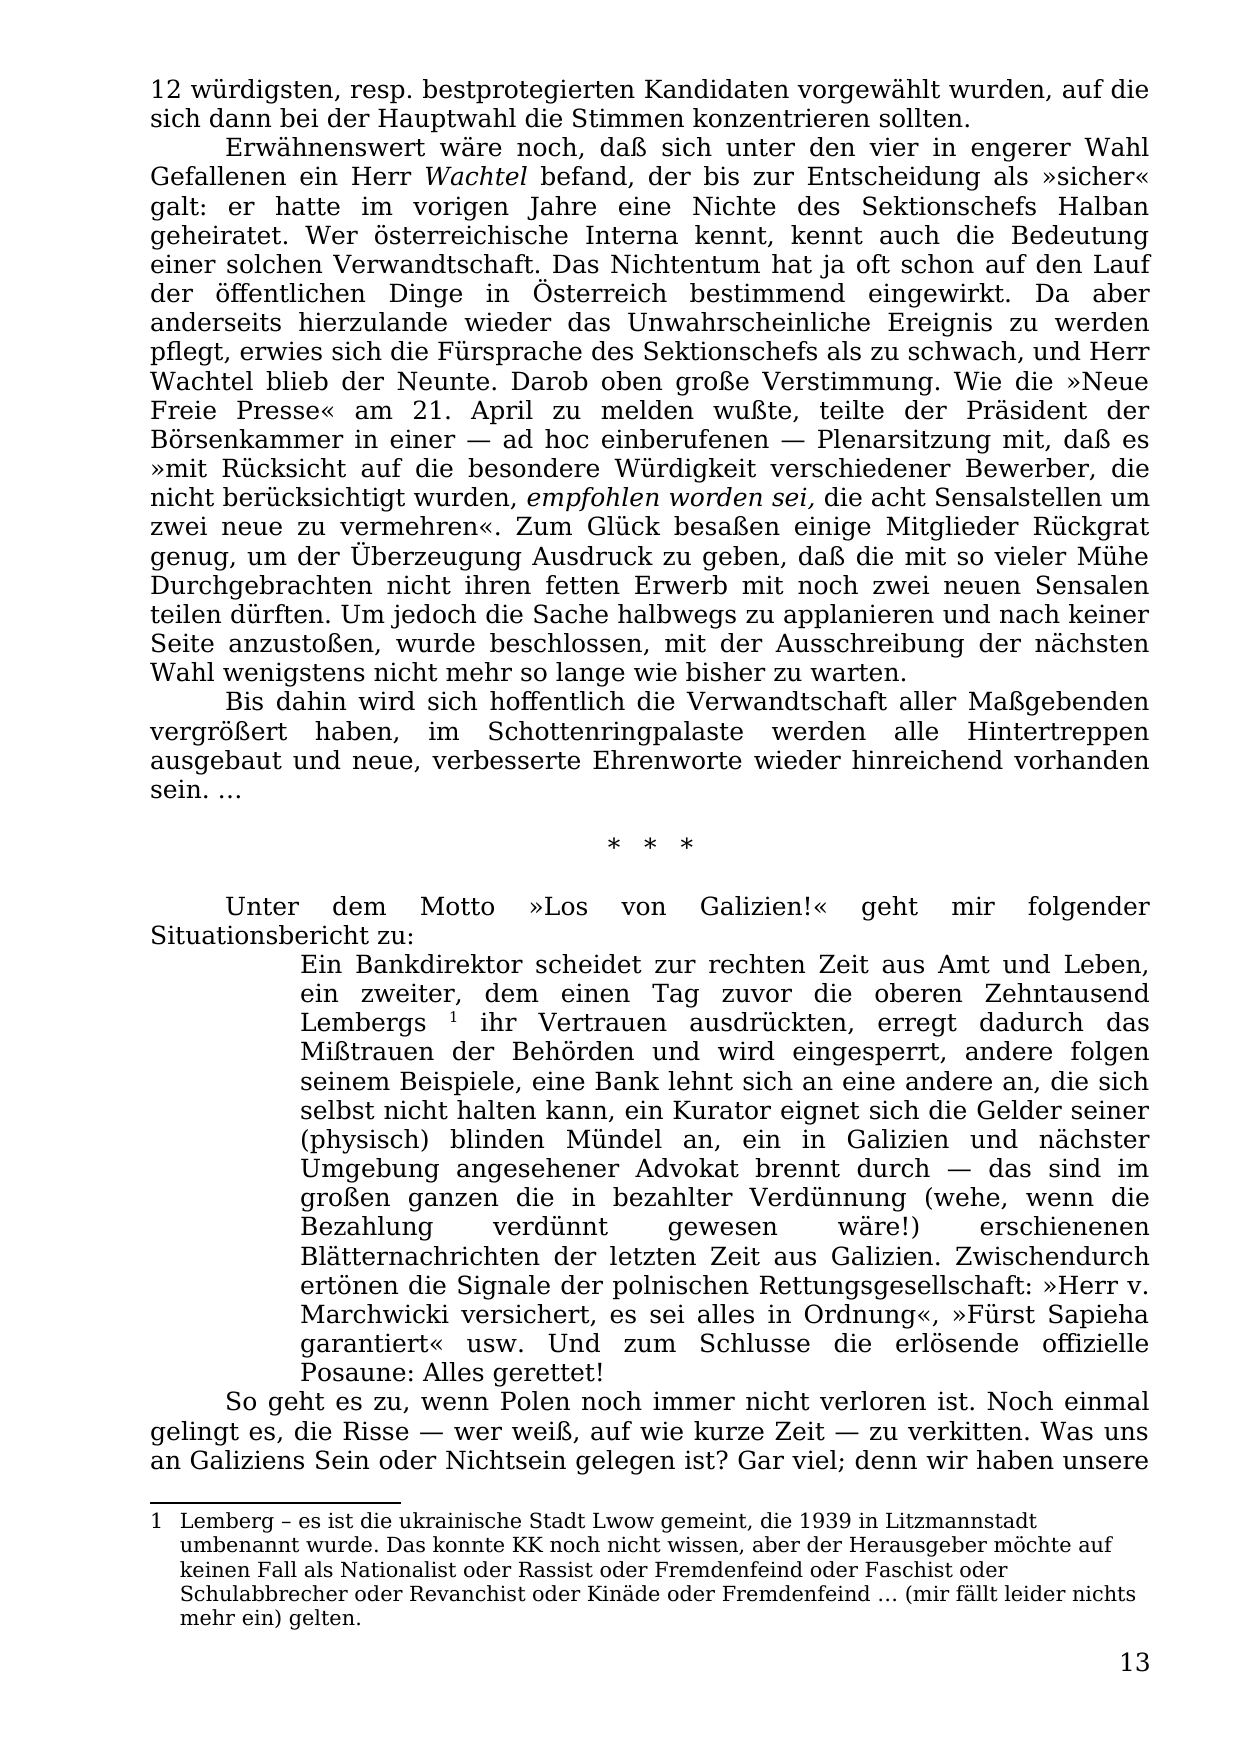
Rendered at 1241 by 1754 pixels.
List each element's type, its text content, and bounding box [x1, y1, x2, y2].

text Erwähnenswert wäre noch, daß sich unter den vier in engerer Wahl Gefallenen ein Herr Wachtel befand, der bis zur Entscheidung als »sicher« galt: er hatte im vorigen Jahre eine Nichte des Sektionschefs Halban geheiratet. Wer österreichische Interna kennt, kennt auch die Bedeutung einer solchen Verwandtschaft. Das Nichtentum hat ja oft schon auf den Lauf der öffentlichen Dinge in Österreich bestimmend eingewirkt. Da aber anderseits hierzulande wieder das Unwahrscheinliche Ereignis zu werden pflegt, erwies sich die Fürsprache des Sektionschefs als zu schwach, und Herr Wachtel blieb der Neunte. Darob oben große Verstimmung. Wie die »Neue Freie Presse« am 21. April zu melden wußte, teilte der Präsident der Börsenkammer in einer — ad hoc einberufenen — Plenarsitzung mit, daß es »mit Rücksicht auf die besondere Würdigkeit verschiedener Bewerber, die nicht berücksichtigt wurden, empfohlen worden sei, die acht Sensalstellen um zwei neue zu vermehren«. Zum Glück besaßen einige Mitglieder Rückgrat genug, um der Überzeugung Ausdruck zu geben, daß die mit so vieler Mühe Durchgebrachten nicht ihren fetten Erwerb mit noch zwei neuen Sensalen teilen dürften. Um jedoch die Sache halbwegs zu applanieren und nach keiner Seite anzustoßen, wurde beschlossen, mit der Ausschreibung der nächsten Wahl wenigstens nicht mehr so lange wie bisher zu warten. [150, 133, 1151, 687]
text * * * [150, 833, 1151, 862]
text Lemberg – es ist die ukrainische Stadt Lwow gemeint, die 1939 in Litzmannstadt umbenannt wurde. Das konnte KK noch nicht wissen, aber der Herausgeber möchte auf keinen Fall als Nationalist oder Rassist oder Fremdenfeind oder Faschist oder Schulabbrecher oder Revanchist oder Kinäde oder Fremdenfeind … (mir fällt leider nichts mehr ein) gelten. [150, 1509, 1151, 1631]
text Ein Bankdirektor scheidet zur rechten Zeit aus Amt und Leben, ein zweiter, dem einen Tag zuvor die oberen Zehntausend Lembergs ihr Vertrauen ausdrückten, erregt dadurch das Mißtrauen der Behörden und wird eingesperrt, andere folgen seinem Beispiele, eine Bank lehnt sich an eine andere an, die sich selbst nicht halten kann, ein Kurator eignet sich die Gelder seiner (physisch) blinden Mündel an, ein in Galizien und nächster Umgebung angesehener Advokat brennt durch — das sind im großen ganzen die in bezahlter Verdünnung (wehe, wenn die Bezahlung verdünnt gewesen wäre!) erschienenen Blätternachrichten der letzten Zeit aus Galizien. Zwischendurch ertönen die Signale der polnischen Rettungsgesellschaft: »Herr v. Marchwicki versichert, es sei alles in Ordnung«, »Fürst Sapieha garantiert« usw. Und zum Schlusse die erlösende offizielle Posaune: Alles gerettet! [300, 950, 1151, 1387]
text So geht es zu, wenn Polen noch immer nicht verloren ist. Noch einmal gelingt es, die Risse — wer weiß, auf wie kurze Zeit — zu verkitten. Was uns an Galiziens Sein oder Nichtsein gelegen ist? Gar viel; denn wir haben unsere [150, 1387, 1151, 1475]
text Bis dahin wird sich hoffentlich die Verwandtschaft aller Maßgebenden vergrößert haben, im Schottenringpalaste werden alle Hintertreppen ausgebaut und neue, verbesserte Ehrenworte wieder hinreichend vorhanden sein. … [150, 687, 1151, 804]
text 12 würdigsten, resp. bestprotegierten Kandidaten vorgewählt wurden, auf die sich dann bei der Hauptwahl die Stimmen konzentrieren sollten. [150, 75, 1151, 133]
text Unter dem Motto »Los von Galizien!« geht mir folgender Situationsbericht zu: [150, 892, 1151, 950]
